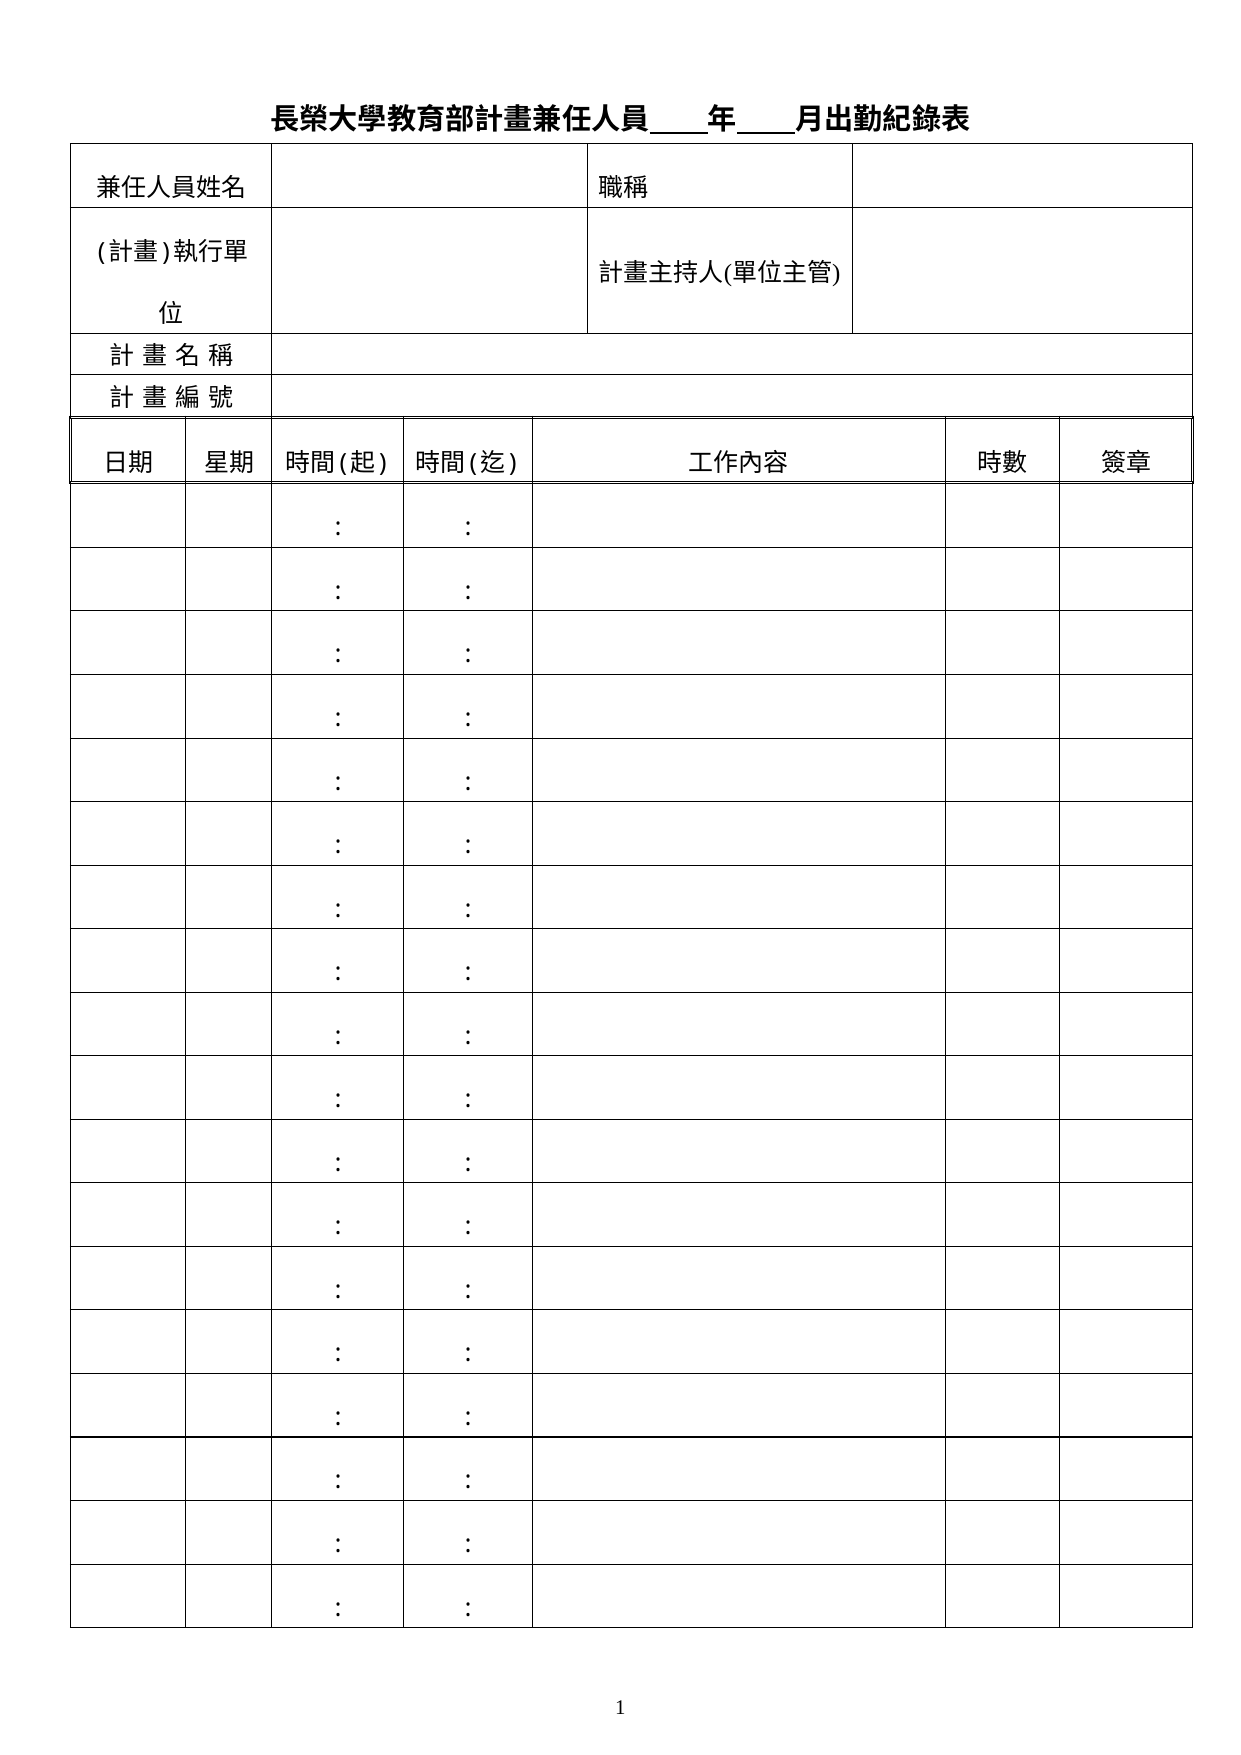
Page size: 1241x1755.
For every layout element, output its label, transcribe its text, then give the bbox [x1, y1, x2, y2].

table_cell [946, 1056, 1059, 1119]
table_cell [186, 484, 271, 547]
table_cell : [404, 1565, 532, 1627]
table_cell : [272, 1056, 403, 1119]
table_cell [946, 802, 1059, 864]
table_cell : [272, 548, 403, 610]
table_cell [186, 1056, 271, 1119]
table_cell [533, 1056, 945, 1119]
table_cell : [404, 739, 532, 801]
table_cell [946, 1183, 1059, 1246]
table_cell [71, 866, 185, 928]
table_cell : [272, 1501, 403, 1563]
table_cell [533, 1183, 945, 1246]
table_cell [71, 1056, 185, 1119]
table_cell [946, 548, 1059, 610]
table_cell [1060, 1056, 1192, 1119]
table_cell [533, 1438, 945, 1500]
table_cell [853, 208, 1192, 333]
table_cell [186, 1310, 271, 1373]
table_cell [71, 1438, 185, 1500]
table_cell [1060, 1438, 1192, 1500]
table_cell [946, 1501, 1059, 1563]
table_cell [533, 675, 945, 737]
table_cell : [404, 1438, 532, 1500]
table_cell 時數 [946, 419, 1059, 481]
table_cell [533, 1565, 945, 1627]
table_cell [71, 802, 185, 864]
table_cell [1060, 993, 1192, 1055]
table_cell [71, 484, 185, 547]
table_cell [1060, 1374, 1192, 1436]
table_cell : [404, 929, 532, 992]
table_cell : [272, 1120, 403, 1182]
text 長榮大學教育部計畫兼任人員 年 月出勤紀錄表 [59, 75, 1181, 137]
table_cell [533, 484, 945, 547]
table_cell : [272, 739, 403, 801]
table_cell : [404, 1374, 532, 1436]
table_cell [1060, 1565, 1192, 1627]
table_cell [71, 1501, 185, 1563]
table_cell 時間(起) [272, 419, 403, 481]
table_cell : [272, 929, 403, 992]
table_cell : [272, 611, 403, 674]
table_cell 簽章 [1060, 419, 1191, 481]
table_header 職稱 [588, 144, 852, 207]
table_cell : [404, 484, 532, 547]
table_cell [272, 375, 1192, 416]
table_cell [71, 1247, 185, 1309]
table_cell [946, 1310, 1059, 1373]
table_cell [186, 1247, 271, 1309]
table_cell [186, 1565, 271, 1627]
table_cell : [272, 993, 403, 1055]
table_cell [186, 675, 271, 737]
table_cell : [404, 993, 532, 1055]
table_cell : [272, 1565, 403, 1627]
table_cell [272, 334, 1192, 374]
table_cell [1060, 611, 1192, 674]
table_cell [1060, 1120, 1192, 1182]
table_cell [1060, 1310, 1192, 1373]
table_cell [71, 1310, 185, 1373]
table_cell [186, 1120, 271, 1182]
table_cell [71, 675, 185, 737]
table_cell 計畫名稱 [71, 334, 271, 374]
table_cell [533, 1501, 945, 1563]
table_cell [946, 1438, 1059, 1500]
table_cell : [404, 548, 532, 610]
table_cell : [404, 1183, 532, 1246]
table_cell : [272, 866, 403, 928]
table_cell : [272, 1183, 403, 1246]
table_cell [533, 1374, 945, 1436]
table_cell [533, 929, 945, 992]
table_cell : [272, 1374, 403, 1436]
table_cell [946, 929, 1059, 992]
table_cell : [404, 1056, 532, 1119]
table_cell : [272, 1247, 403, 1309]
table_cell [946, 993, 1059, 1055]
table_cell : [272, 1310, 403, 1373]
table_cell [533, 866, 945, 928]
table_cell [186, 993, 271, 1055]
table_cell [946, 611, 1059, 674]
table_cell [186, 929, 271, 992]
table_cell [1060, 1183, 1192, 1246]
table_cell [1060, 484, 1192, 547]
table_cell [946, 675, 1059, 737]
table_cell [71, 548, 185, 610]
table_cell [946, 484, 1059, 547]
table_cell [946, 1565, 1059, 1627]
table_cell [71, 1565, 185, 1627]
table_cell [1060, 675, 1192, 737]
table_cell [533, 739, 945, 801]
table_cell [946, 1120, 1059, 1182]
table_cell [946, 866, 1059, 928]
table_cell [71, 739, 185, 801]
table_cell [186, 1183, 271, 1246]
table_cell [186, 1374, 271, 1436]
table_cell [533, 802, 945, 864]
table_header 兼任人員姓名 [71, 144, 271, 207]
table_cell : [404, 802, 532, 864]
table_cell [1060, 1247, 1192, 1309]
table_header [853, 144, 1192, 207]
table_cell [1060, 548, 1192, 610]
table_cell [71, 993, 185, 1055]
table_cell : [404, 1247, 532, 1309]
table_cell [946, 1374, 1059, 1436]
table_cell [186, 739, 271, 801]
table_cell 日期 [72, 419, 185, 481]
table_cell [186, 548, 271, 610]
table_cell : [404, 1120, 532, 1182]
table_cell [533, 993, 945, 1055]
table_cell (計畫)執行單位 [71, 208, 271, 333]
table_cell [71, 611, 185, 674]
table_cell : [404, 1310, 532, 1373]
table_cell : [272, 675, 403, 737]
table_cell [1060, 739, 1192, 801]
table_cell [71, 1183, 185, 1246]
table_cell [533, 611, 945, 674]
table_cell : [272, 484, 403, 547]
table_cell 時間(迄) [404, 419, 532, 481]
table_cell [186, 802, 271, 864]
table_cell [186, 1501, 271, 1563]
table_cell : [272, 1438, 403, 1500]
table_cell : [404, 611, 532, 674]
table_cell [1060, 1501, 1192, 1563]
table_cell [1060, 866, 1192, 928]
table_cell : [404, 1501, 532, 1563]
table_cell [533, 548, 945, 610]
table_cell [186, 866, 271, 928]
table_cell : [404, 675, 532, 737]
table_cell : [272, 802, 403, 864]
table_cell [71, 929, 185, 992]
table_cell [186, 611, 271, 674]
table_header [272, 144, 587, 207]
table_cell 工作內容 [533, 419, 945, 481]
table_cell [946, 1247, 1059, 1309]
table_cell [533, 1247, 945, 1309]
table_cell [186, 1438, 271, 1500]
table_cell : [404, 866, 532, 928]
table_cell 計畫編號 [71, 375, 271, 416]
table_cell [946, 739, 1059, 801]
table_cell [1060, 802, 1192, 864]
table_cell [272, 208, 587, 333]
table_cell [71, 1120, 185, 1182]
table_cell 計畫主持人(單位主管) [588, 208, 852, 333]
table_cell 星期 [186, 419, 271, 481]
table_cell [533, 1120, 945, 1182]
table_cell [1060, 929, 1192, 992]
table_cell [533, 1310, 945, 1373]
table_cell [71, 1374, 185, 1436]
